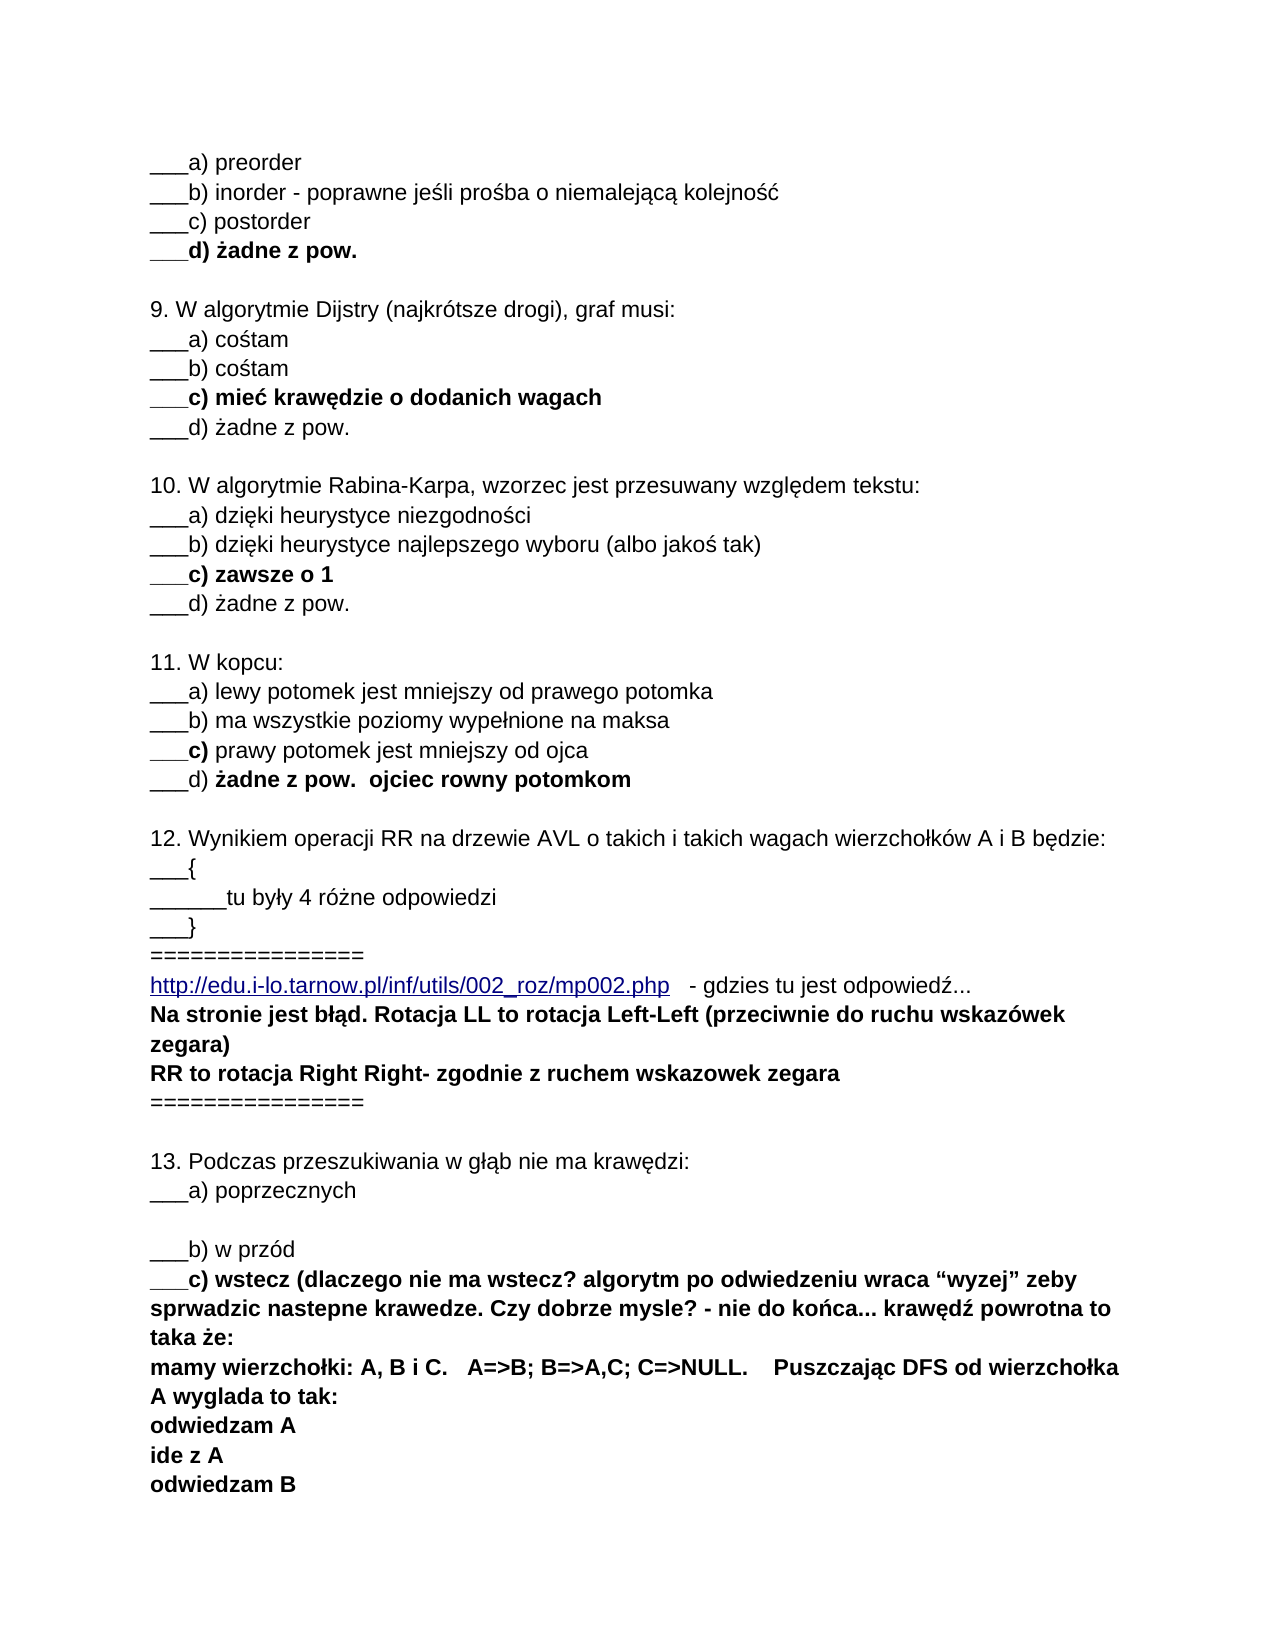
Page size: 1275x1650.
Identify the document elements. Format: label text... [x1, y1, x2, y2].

text ___a) lewy potomek jest mniejszy od prawego potomka [150, 679, 1125, 704]
text ___{ [150, 855, 1125, 881]
text 13. Podczas przeszukiwania w głąb nie ma krawędzi: [150, 1149, 1125, 1174]
text ___c) postorder [150, 209, 1125, 234]
text ___a) dzięki heurystyce niezgodności [150, 502, 1125, 528]
text ___a) poprzecznych [150, 1178, 1125, 1204]
text http://edu.i-lo.tarnow.pl/inf/utils/002_roz/mp002.php - gdzies tu jest odpowiedź... [150, 972, 1125, 998]
text 10. W algorytmie Rabina-Karpa, wzorzec jest przesuwany względem tekstu: [150, 473, 1125, 499]
text odwiedzam B [150, 1472, 1125, 1497]
text RR to rotacja Right Right- zgodnie z ruchem wskazowek zegara [150, 1061, 1125, 1086]
text ___b) w przód [150, 1237, 1125, 1262]
text ___d) żadne z pow. ojciec rowny potomkom [150, 767, 1125, 792]
text Na stronie jest błąd. Rotacja LL to rotacja Left-Left (przeciwnie do ruchu wskazówek zegara) [150, 1002, 1125, 1057]
text ______tu były 4 różne odpowiedzi [150, 884, 1125, 910]
text 12. Wynikiem operacji RR na drzewie AVL o takich i takich wagach wierzchołków A i B będzie: [150, 826, 1125, 851]
text ___c) zawsze o 1 [150, 561, 1125, 587]
text ___d) żadne z pow. [150, 238, 1125, 264]
text ___a) cośtam [150, 326, 1125, 352]
text ================ [150, 1090, 1125, 1116]
text ___b) cośtam [150, 356, 1125, 381]
text ___d) żadne z pow. [150, 591, 1125, 616]
text ___c) prawy potomek jest mniejszy od ojca [150, 737, 1125, 763]
text mamy wierzchołki: A, B i C. A=>B; B=>A,C; C=>NULL. Puszczając DFS od wierzchołka A wyglada to tak: [150, 1354, 1125, 1409]
text ___} [150, 914, 1125, 939]
text 11. W kopcu: [150, 649, 1125, 675]
text ___d) żadne z pow. [150, 414, 1125, 440]
text ide z A [150, 1442, 1125, 1468]
text ================ [150, 943, 1125, 969]
text ___b) dzięki heurystyce najlepszego wyboru (albo jakoś tak) [150, 532, 1125, 557]
text ___b) ma wszystkie poziomy wypełnione na maksa [150, 708, 1125, 734]
text ___c) wstecz (dlaczego nie ma wstecz? algorytm po odwiedzeniu wraca “wyzej” zeby sprwadzic nastepne krawedze. Czy dobrze mysle? - nie do końca... krawędź powrotna to taka że: [150, 1266, 1125, 1351]
text ___b) inorder - poprawne jeśli prośba o niemalejącą kolejność [150, 179, 1125, 205]
text 9. W algorytmie Dijstry (najkrótsze drogi), graf musi: [150, 297, 1125, 322]
text ___c) mieć krawędzie o dodanich wagach [150, 385, 1125, 411]
text ___a) preorder [150, 150, 1125, 176]
text odwiedzam A [150, 1413, 1125, 1439]
